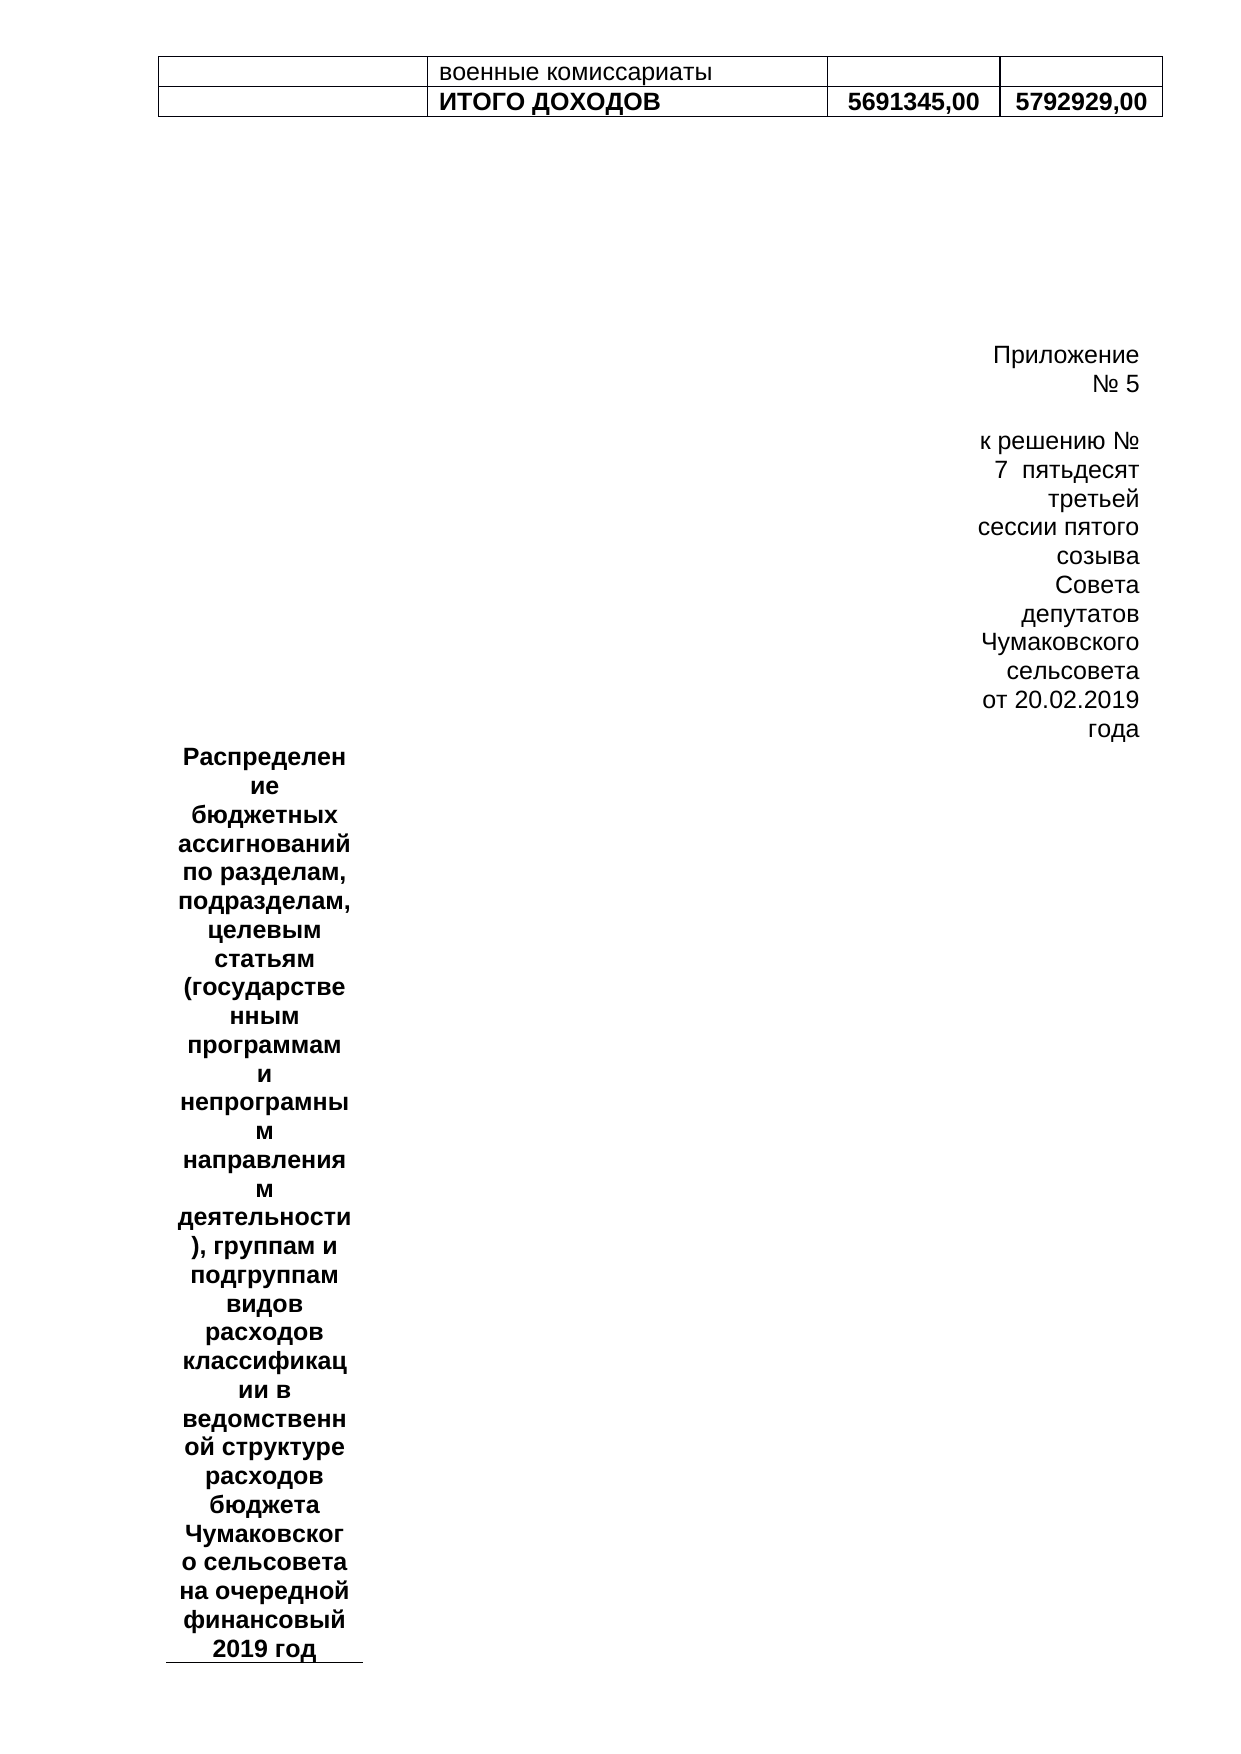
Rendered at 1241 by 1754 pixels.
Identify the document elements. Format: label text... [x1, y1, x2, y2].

table_cell [954, 253, 1151, 281]
table_cell [1151, 570, 1240, 685]
table_cell [512, 281, 703, 311]
table_cell [340, 311, 512, 340]
table_cell [1151, 685, 1240, 742]
table_cell [757, 570, 954, 685]
table_cell [340, 253, 512, 281]
table_header [703, 203, 954, 253]
table_cell военные комиссариаты [428, 57, 827, 86]
table_cell Распределение бюджетных ассигнований по разделам, подразделам, целевым статьям (государственным программам и непрограмным направлениям деятельности), группам и подгруппам видов расходов классификации в ведомственной структуре расходов бюджета Чумаковского сельсовета на очередной финансовый 2019 год [166, 742, 363, 1662]
table_cell [363, 742, 560, 794]
table_cell 5792929,00 [1001, 87, 1162, 116]
table_cell [166, 397, 363, 426]
table_cell [166, 311, 340, 340]
table_cell [954, 311, 1151, 340]
table_cell [560, 397, 757, 426]
table_header [166, 203, 340, 253]
table_cell [560, 340, 757, 397]
table_header [340, 203, 512, 253]
table_header [1151, 203, 1240, 253]
table_cell [166, 253, 340, 281]
table_cell [363, 570, 560, 685]
table_cell [363, 426, 560, 570]
table_cell [340, 281, 512, 311]
table_header [954, 203, 1151, 253]
table_cell [166, 281, 340, 311]
table_header [512, 203, 703, 253]
table_cell [757, 426, 954, 570]
table_cell [166, 426, 363, 570]
table_cell [757, 340, 954, 397]
table_cell [363, 794, 560, 867]
table_cell [1151, 281, 1240, 311]
table_cell [363, 685, 560, 742]
table_cell [159, 57, 427, 86]
table_cell Приложение № 5 [954, 340, 1151, 397]
table_cell к решению № 7 пятьдесят третьей сессии пятого созыва [954, 426, 1151, 570]
table_cell [560, 867, 1240, 1662]
table_cell [560, 742, 1240, 794]
table_cell 5691345,00 [828, 87, 999, 116]
table_cell [703, 281, 954, 311]
table_cell [159, 87, 427, 116]
table_cell Совета депутатов Чумаковского сельсовета [954, 570, 1151, 685]
table_cell [703, 311, 954, 340]
table_cell [954, 281, 1151, 311]
table_cell [1151, 426, 1240, 570]
table_cell [363, 867, 560, 1662]
table_cell [1151, 253, 1240, 281]
table_cell [512, 253, 703, 281]
table_cell [166, 570, 363, 685]
table_cell [560, 570, 757, 685]
table_cell [757, 397, 954, 426]
table_cell [1001, 57, 1162, 86]
table_cell [828, 57, 999, 86]
table_cell [363, 397, 560, 426]
table_cell ИТОГО ДОХОДОВ [428, 87, 827, 116]
table_cell от 20.02.2019 года [954, 685, 1151, 742]
table_cell [703, 253, 954, 281]
table_cell [1151, 311, 1240, 340]
table_cell [560, 794, 1240, 867]
table_cell [954, 397, 1151, 426]
table_cell [560, 426, 757, 570]
table_cell [560, 685, 757, 742]
table_cell [363, 340, 560, 397]
table_cell [512, 311, 703, 340]
table_cell [166, 340, 363, 397]
table_cell [1151, 397, 1240, 426]
table_cell [166, 685, 363, 742]
table_cell [1151, 340, 1240, 397]
table_cell [757, 685, 954, 742]
